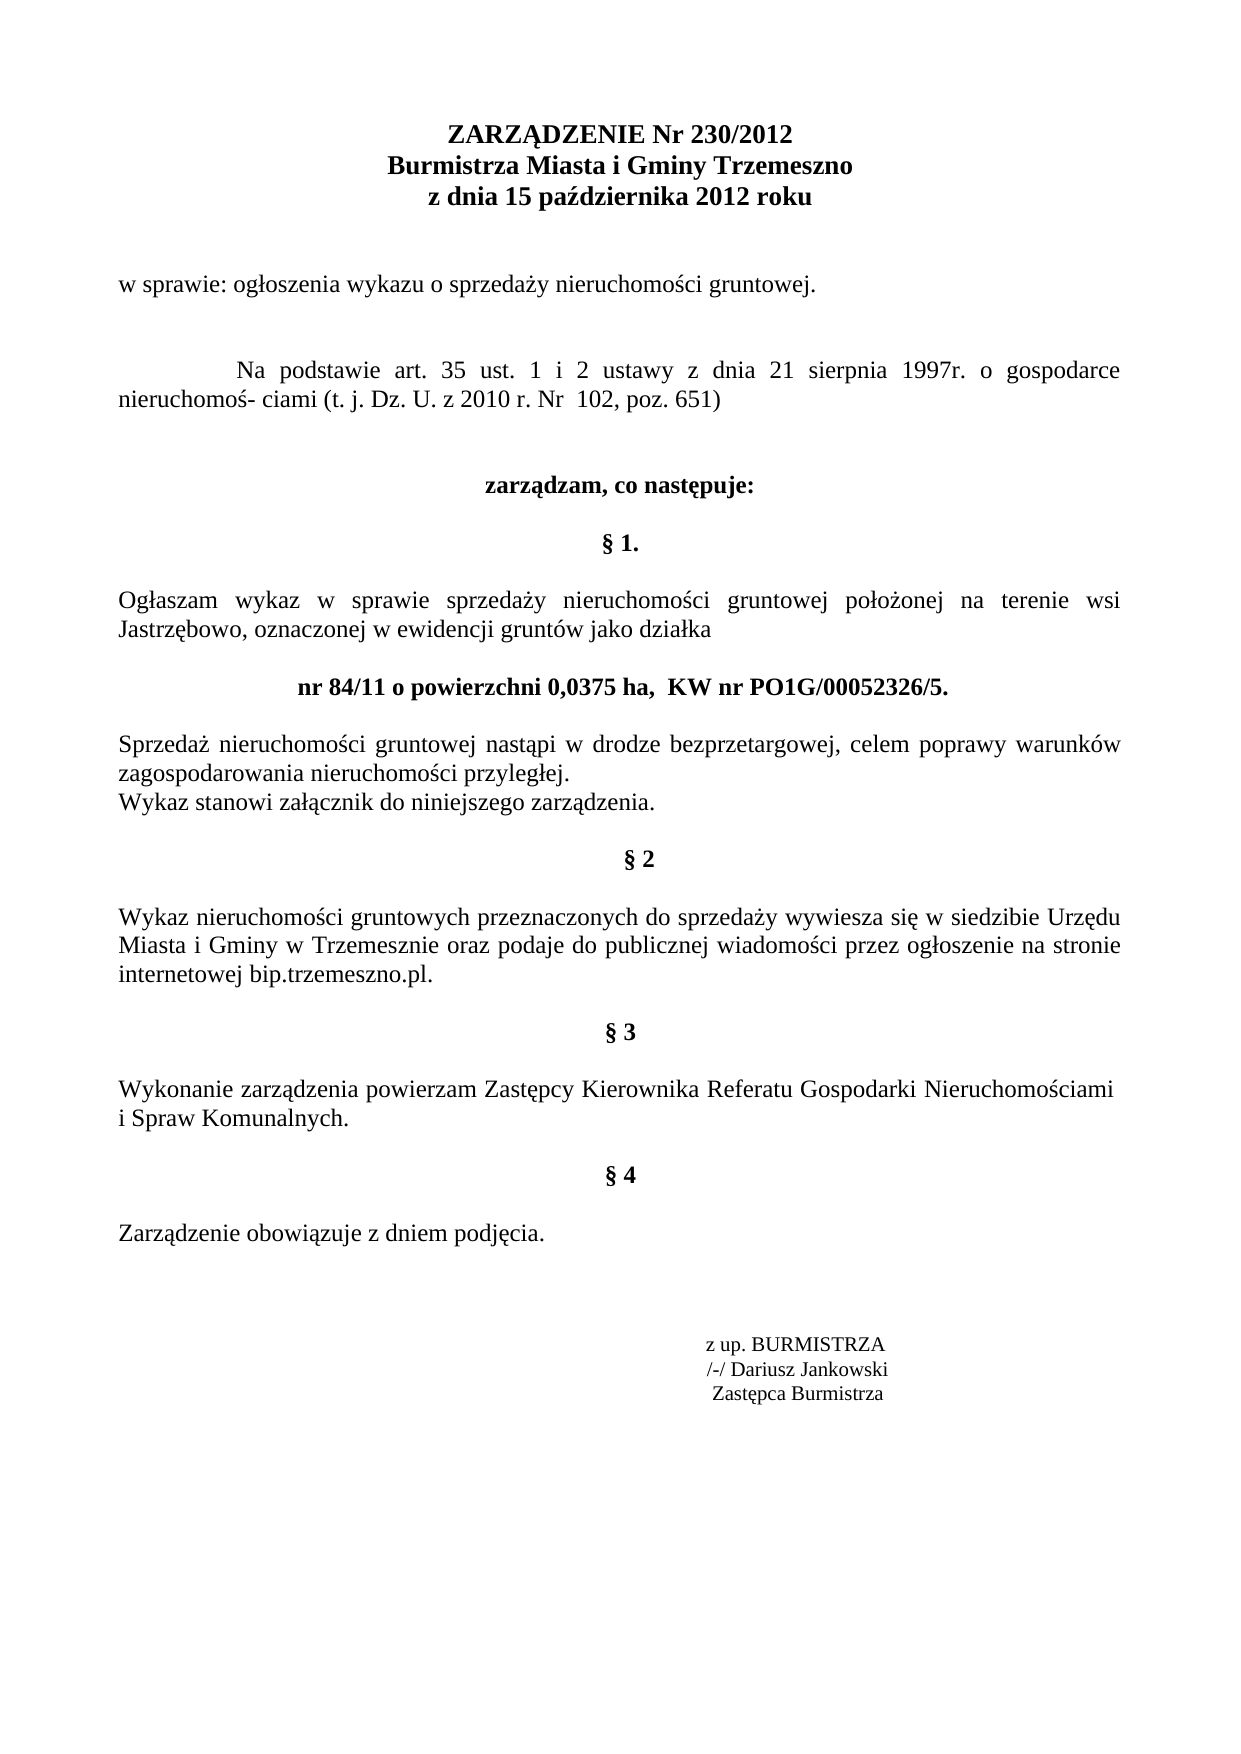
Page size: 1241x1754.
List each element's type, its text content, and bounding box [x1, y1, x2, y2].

text Na podstawie art. 35 ust. 1 i 2 ustawy z dnia 21 sierpnia 1997r. o gospodarce nieruchomoś- ciami (t. j. Dz. U. z 2010 r. Nr 102, poz. 651) [118, 355, 1122, 413]
text nr 84/11 o powierzchni 0,0375 ha, KW nr PO1G/00052326/5. [118, 672, 1122, 700]
text z up. BURMISTRZA [118, 1328, 1122, 1357]
text Zastępca Burmistrza [118, 1381, 1122, 1405]
text Wykaz nieruchomości gruntowych przeznaczonych do sprzedaży wywiesza się w siedzibie Urzędu Miasta i Gminy w Trzemesznie oraz podaje do publicznej wiadomości przez ogłoszenie na stronie internetowej bip.trzemeszno.pl. [118, 902, 1122, 988]
text § 2 [156, 844, 1122, 873]
text Wykaz stanowi załącznik do niniejszego zarządzenia. [118, 787, 1122, 815]
text ZARZĄDZENIE Nr 230/2012 [118, 118, 1122, 149]
text w sprawie: ogłoszenia wykazu o sprzedaży nieruchomości gruntowej. [118, 269, 1122, 298]
text Zarządzenie obowiązuje z dniem podjęcia. [118, 1218, 1122, 1247]
text § 4 [118, 1160, 1122, 1189]
text Burmistrza Miasta i Gminy Trzemeszno [118, 149, 1122, 180]
text zarządzam, co następuje: [118, 470, 1122, 499]
text § 1. [118, 528, 1122, 557]
text Wykonanie zarządzenia powierzam Zastępcy Kierownika Referatu Gospodarki Nieruchomościami i Spraw Komunalnych. [118, 1074, 1122, 1132]
text § 3 [118, 1017, 1122, 1045]
text Sprzedaż nieruchomości gruntowej nastąpi w drodze bezprzetargowej, celem poprawy warunków zagospodarowania nieruchomości przyległej. [118, 729, 1122, 787]
text z dnia 15 października 2012 roku [118, 180, 1122, 212]
text Ogłaszam wykaz w sprawie sprzedaży nieruchomości gruntowej położonej na terenie wsi Jastrzębowo, oznaczonej w ewidencji gruntów jako działka [118, 585, 1122, 643]
text /-/ Dariusz Jankowski [118, 1357, 1122, 1381]
